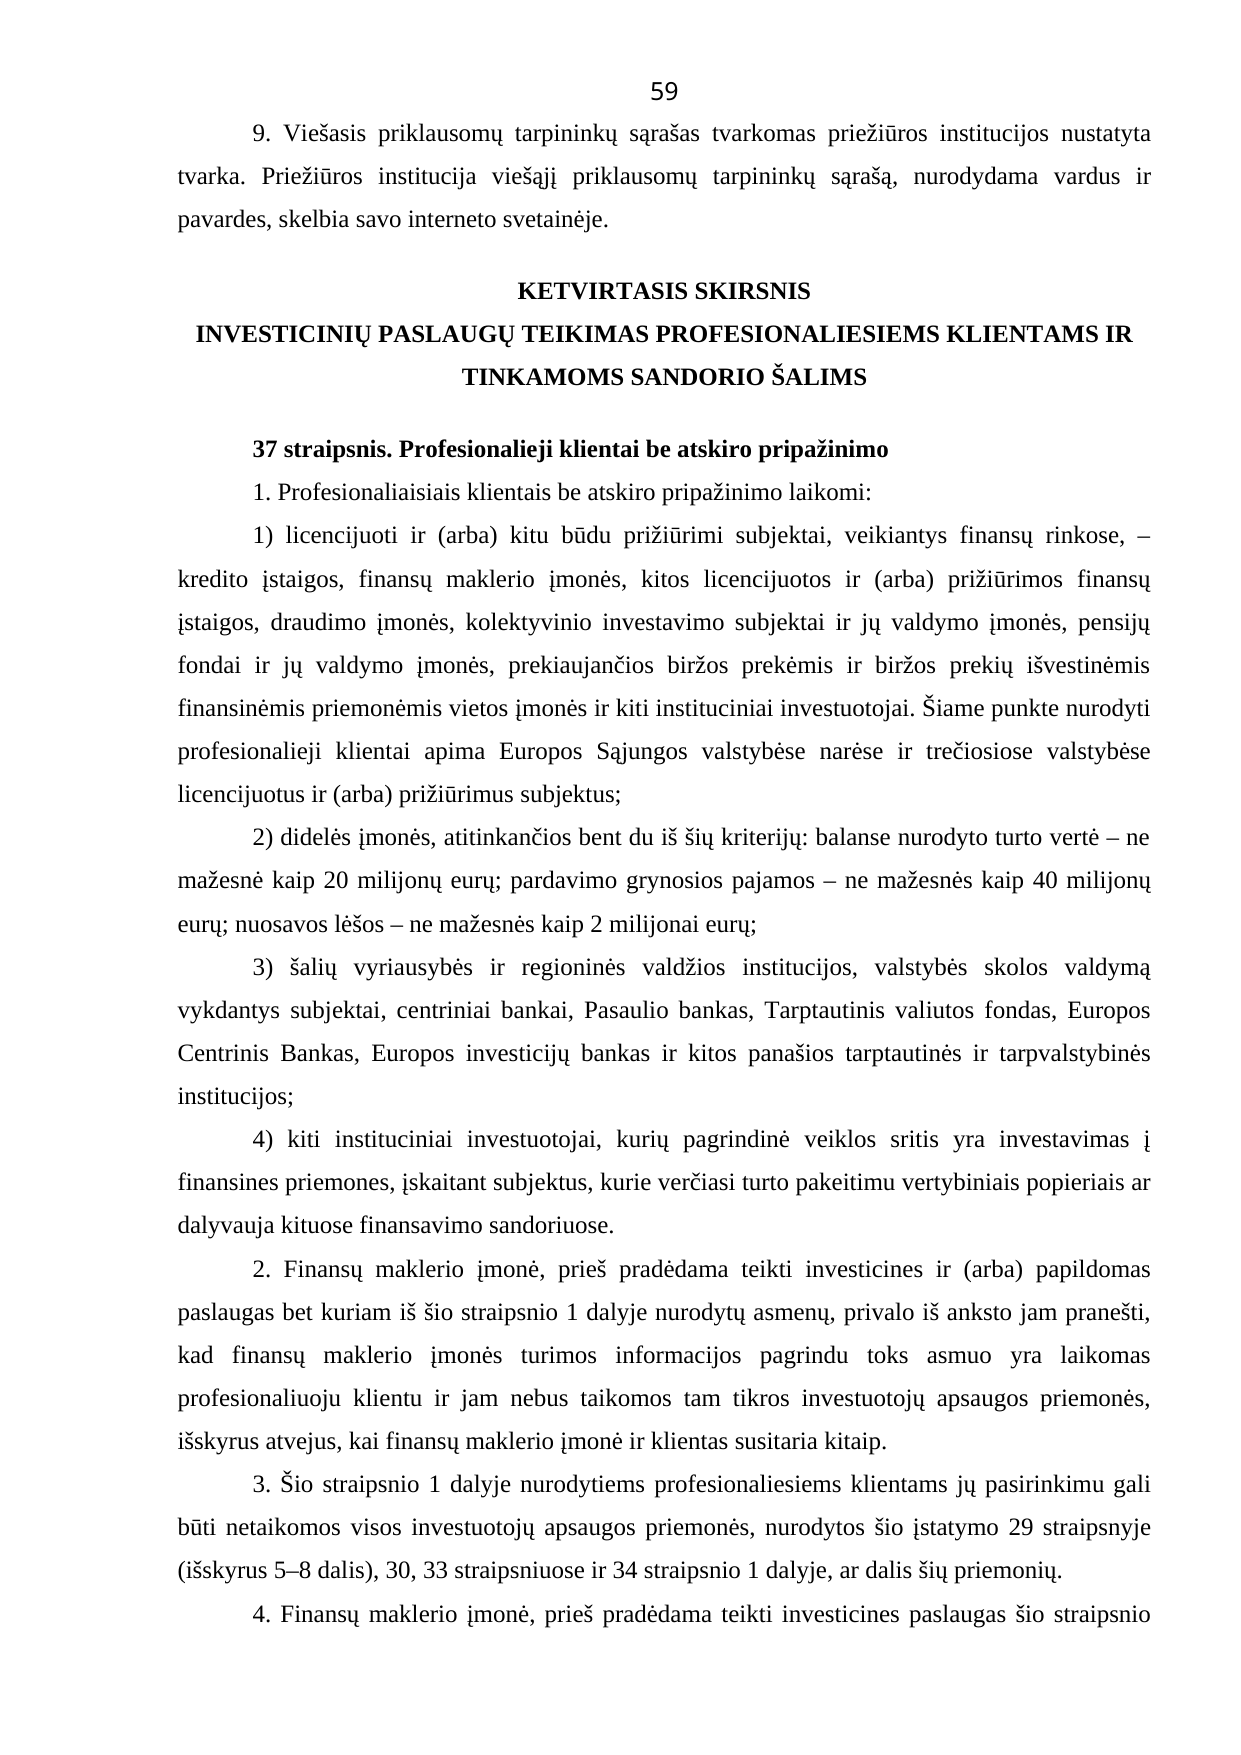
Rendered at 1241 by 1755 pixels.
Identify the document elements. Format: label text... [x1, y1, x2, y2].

text 4) kiti instituciniai investuotojai, kurių pagrindinė veiklos sritis yra investavimas į finansines priemones, įskaitant subjektus, kurie verčiasi turto pakeitimu vertybiniais popieriais ar dalyvauja kituose finansavimo sandoriuose. [177, 1124, 1152, 1239]
text 1) licencijuoti ir (arba) kitu būdu prižiūrimi subjektai, veikiantys finansų rinkose, – kredito įstaigos, finansų maklerio įmonės, kitos licencijuotos ir (arba) prižiūrimos finansų įstaigos, draudimo įmonės, kolektyvinio investavimo subjektai ir jų valdymo įmonės, pensijų fondai ir jų valdymo įmonės, prekiaujančios biržos prekėmis ir biržos prekių išvestinėmis finansinėmis priemonėmis vietos įmonės ir kiti instituciniai investuotojai. Šiame punkte nurodyti profesionalieji klientai apima Europos Sąjungos valstybėse narėse ir trečiosiose valstybėse licencijuotus ir (arba) prižiūrimus subjektus; [177, 521, 1152, 808]
text KETVIRTASIS SKIRSNIS [177, 276, 1152, 305]
text 4. Finansų maklerio įmonė, prieš pradėdama teikti investicines paslaugas šio straipsnio [177, 1599, 1152, 1627]
text 3. Šio straipsnio 1 dalyje nurodytiems profesionaliesiems klientams jų pasirinkimu gali būti netaikomos visos investuotojų apsaugos priemonės, nurodytos šio įstatymo 29 straipsnyje (išskyrus 5–8 dalis), 30, 33 straipsniuose ir 34 straipsnio 1 dalyje, ar dalis šių priemonių. [177, 1469, 1152, 1584]
text 2) didelės įmonės, atitinkančios bent du iš šių kriterijų: balanse nurodyto turto vertė – ne mažesnė kaip 20 milijonų eurų; pardavimo grynosios pajamos – ne mažesnės kaip 40 milijonų eurų; nuosavos lėšos – ne mažesnės kaip 2 milijonai eurų; [177, 822, 1152, 937]
text 9. Viešasis priklausomų tarpininkų sąrašas tvarkomas priežiūros institucijos nustatyta tvarka. Priežiūros institucija viešąjį priklausomų tarpininkų sąrašą, nurodydama vardus ir pavardes, skelbia savo interneto svetainėje. [177, 118, 1152, 233]
text 2. Finansų maklerio įmonė, prieš pradėdama teikti investicines ir (arba) papildomas paslaugas bet kuriam iš šio straipsnio 1 dalyje nurodytų asmenų, privalo iš anksto jam pranešti, kad finansų maklerio įmonės turimos informacijos pagrindu toks asmuo yra laikomas profesionaliuoju klientu ir jam nebus taikomos tam tikros investuotojų apsaugos priemonės, išskyrus atvejus, kai finansų maklerio įmonė ir klientas susitaria kitaip. [177, 1254, 1152, 1455]
text 1. Profesionaliaisiais klientais be atskiro pripažinimo laikomi: [177, 477, 1152, 506]
text INVESTICINIŲ PASLAUGŲ TEIKIMAS PROFESIONALIESIEMS KLIENTAMS IR TINKAMOMS SANDORIO ŠALIMS [177, 319, 1152, 391]
text 37 straipsnis. Profesionalieji klientai be atskiro pripažinimo [177, 434, 1152, 463]
text 3) šalių vyriausybės ir regioninės valdžios institucijos, valstybės skolos valdymą vykdantys subjektai, centriniai bankai, Pasaulio bankas, Tarptautinis valiutos fondas, Europos Centrinis Bankas, Europos investicijų bankas ir kitos panašios tarptautinės ir tarpvalstybinės institucijos; [177, 952, 1152, 1110]
